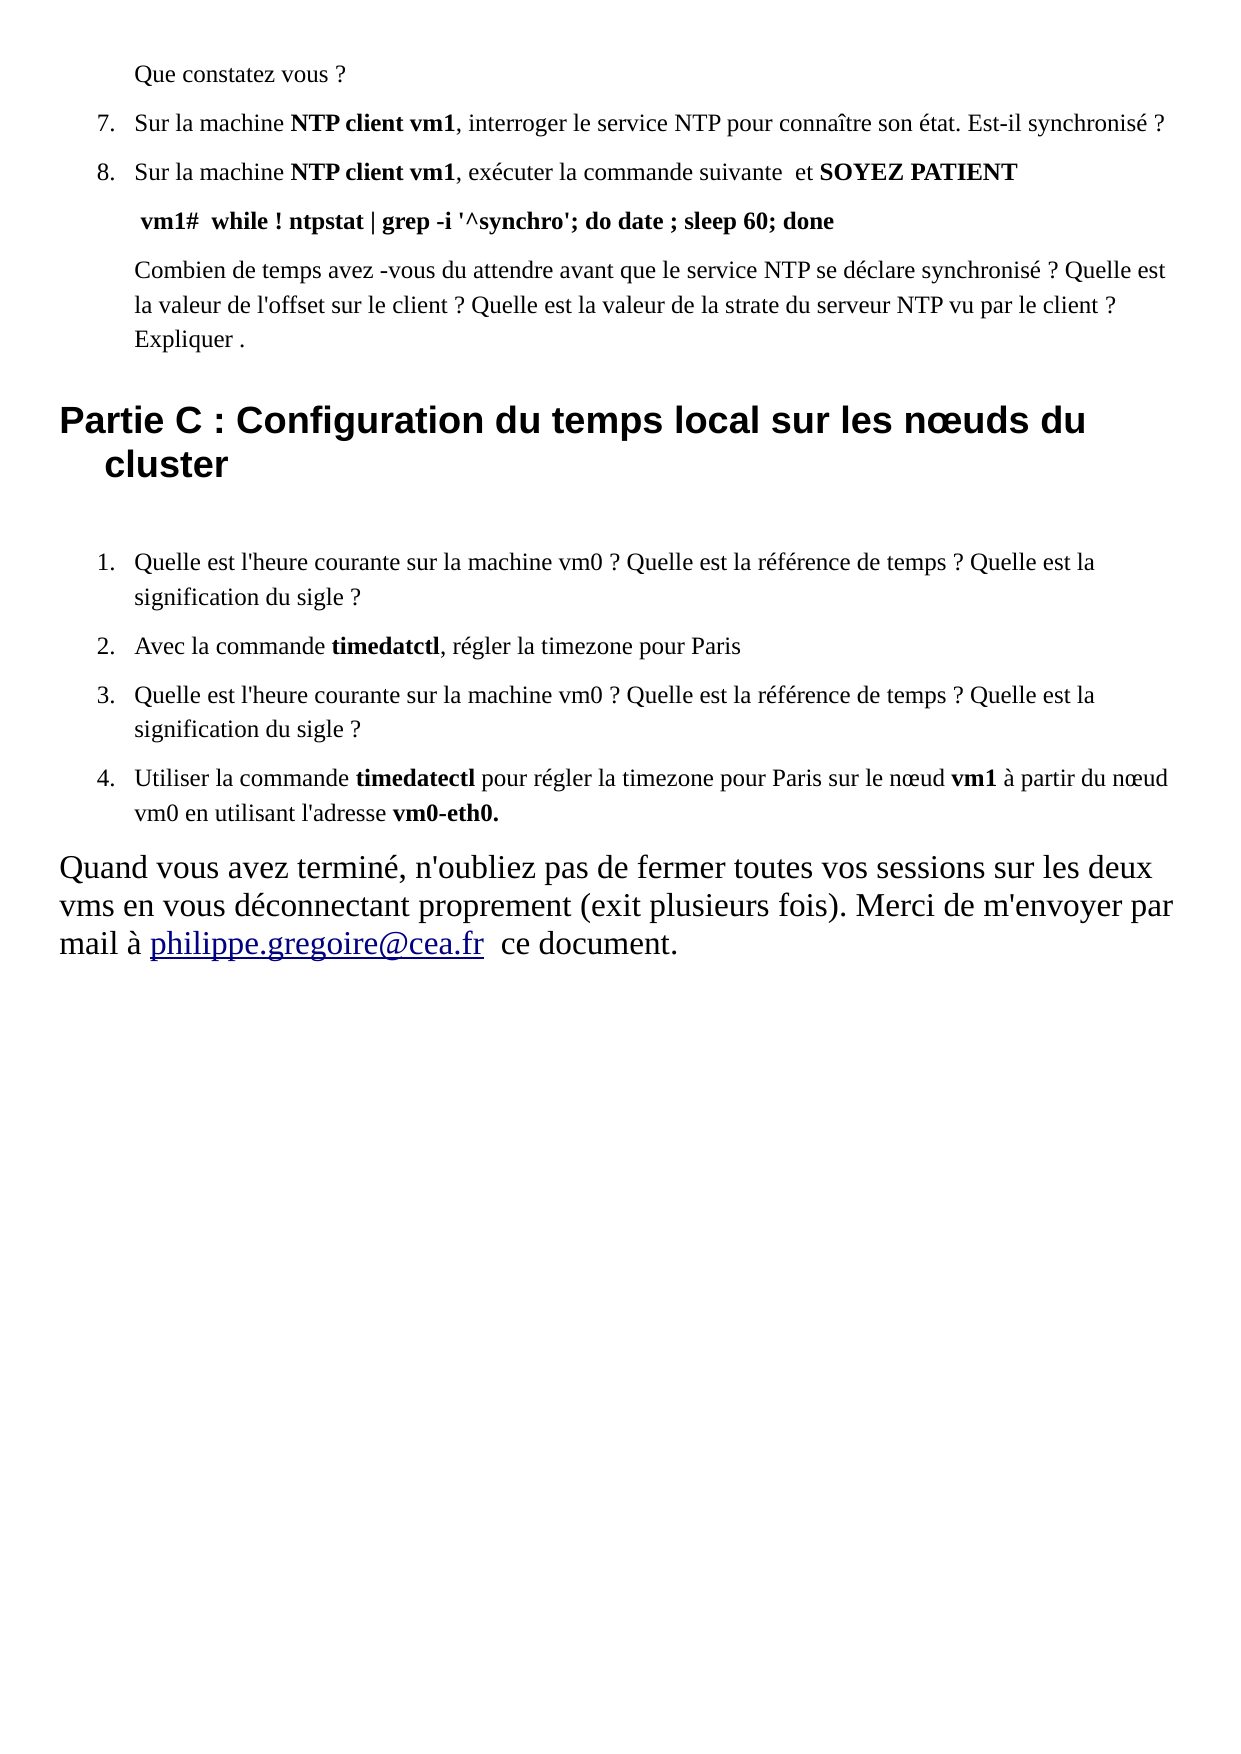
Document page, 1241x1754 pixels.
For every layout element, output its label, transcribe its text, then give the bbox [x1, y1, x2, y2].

list Quelle est l'heure courante sur la machine vm0 ? Quelle est la référence de temps ? Quelle est la signification du sigle ? [97, 680, 1181, 743]
list Combien de temps avez -vous du attendre avant que le service NTP se déclare synchronisé ? Quelle est la valeur de l'offset sur le client ? Quelle est la valeur de la strate du serveur NTP vu par le client ? Expliquer . [97, 255, 1181, 353]
list Utiliser la commande timedatectl pour régler la timezone pour Paris sur le nœud vm1 à partir du nœud vm0 en utilisant l'adresse vm0-eth0. [97, 763, 1181, 827]
list Sur la machine NTP client vm1, exécuter la commande suivante et SOYEZ PATIENT [97, 157, 1181, 186]
subtitle Partie C : Configuration du temps local sur les nœuds du cluster [59, 398, 1181, 486]
list vm1# while ! ntpstat | grep -i '^synchro'; do date ; sleep 60; done [97, 206, 1181, 235]
list Que constatez vous ? [97, 59, 1181, 88]
list Sur la machine NTP client vm1, interroger le service NTP pour connaître son état. Est-il synchronisé ? [97, 108, 1181, 137]
list Avec la commande timedatctl, régler la timezone pour Paris [97, 631, 1181, 659]
text Quand vous avez terminé, n'oubliez pas de fermer toutes vos sessions sur les deux vms en vous déconnectant proprement (exit plusieurs fois). Merci de m'envoyer par mail à philippe.gregoire@cea.fr ce document. [59, 847, 1181, 962]
list Quelle est l'heure courante sur la machine vm0 ? Quelle est la référence de temps ? Quelle est la signification du sigle ? [97, 547, 1181, 610]
